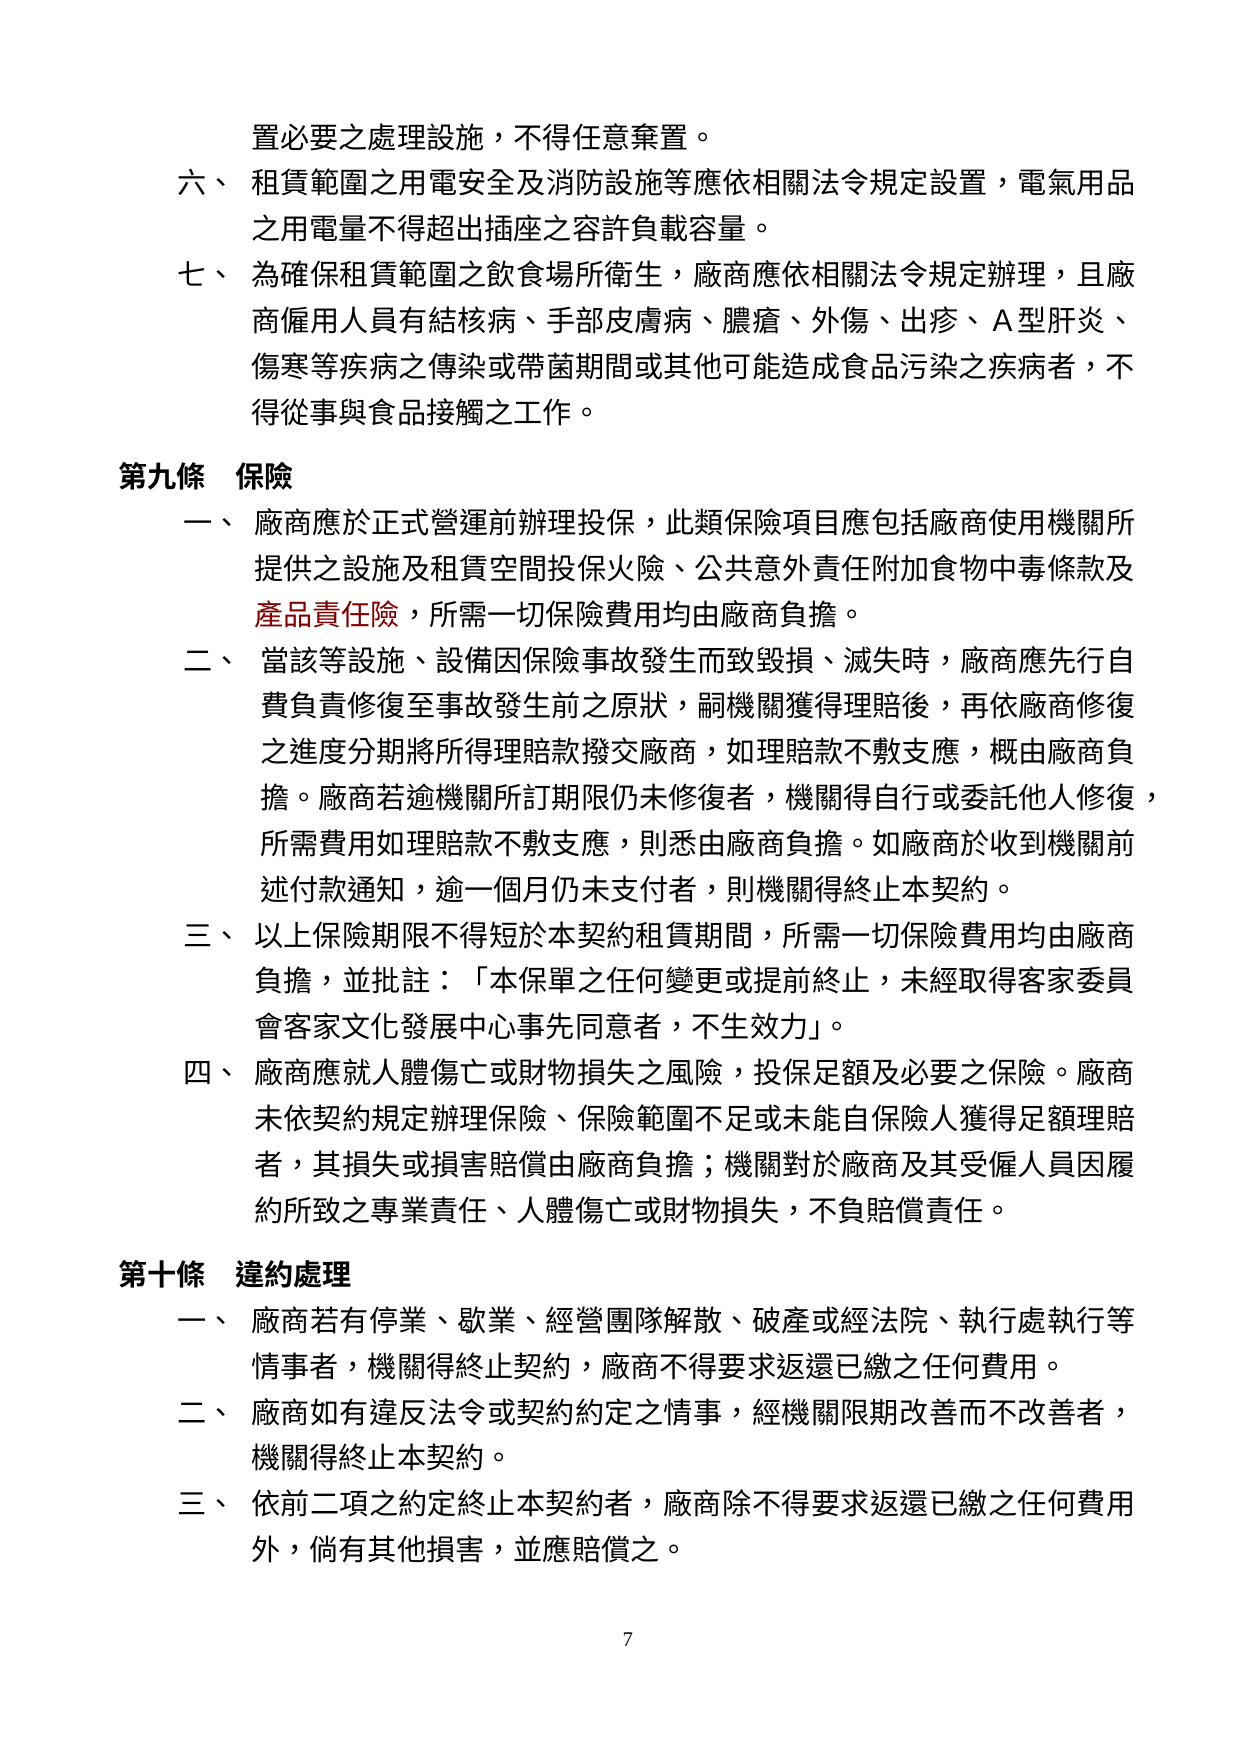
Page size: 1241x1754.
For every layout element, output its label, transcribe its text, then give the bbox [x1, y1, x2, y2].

list 廠商若有停業、歇業、經營團隊解散、破產或經法院、執行處執行等情事者，機關得終止契約，廠商不得要求返還已繳之任何費用。 [177, 1295, 1137, 1386]
text 第九條 保險 [118, 451, 1137, 497]
list 廠商如有違反法令或契約約定之情事，經機關限期改善而不改善者，機關得終止本契約。 [177, 1386, 1137, 1478]
list 為確保租賃範圍之飲食場所衛生，廠商應依相關法令規定辦理，且廠商僱用人員有結核病、手部皮膚病、膿瘡、外傷、出疹、Ａ型肝炎、傷寒等疾病之傳染或帶菌期間或其他可能造成食品污染之疾病者，不得從事與食品接觸之工作。 [177, 249, 1137, 432]
list 依前二項之約定終止本契約者，廠商除不得要求返還已繳之任何費用外，倘有其他損害，並應賠償之。 [177, 1478, 1137, 1570]
text 第十條 違約處理 [118, 1249, 1137, 1295]
list 置必要之處理設施，不得任意棄置。 [177, 111, 1137, 157]
list 租賃範圍之用電安全及消防設施等應依相關法令規定設置，電氣用品之用電量不得超出插座之容許負載容量。 [177, 157, 1137, 249]
list 廠商應就人體傷亡或財物損失之風險，投保足額及必要之保險。廠商未依契約規定辦理保險、保險範圍不足或未能自保險人獲得足額理賠者，其損失或損害賠償由廠商負擔；機關對於廠商及其受僱人員因履約所致之專業責任、人體傷亡或財物損失，不負賠償責任。 [183, 1047, 1137, 1230]
list 以上保險期限不得短於本契約租賃期間，所需一切保險費用均由廠商負擔，並批註：「本保單之任何變更或提前終止，未經取得客家委員會客家文化發展中心事先同意者，不生效力｣。 [183, 909, 1137, 1047]
list 當該等設施、設備因保險事故發生而致毀損、滅失時，廠商應先行自費負責修復至事故發生前之原狀，嗣機關獲得理賠後，再依廠商修復之進度分期將所得理賠款撥交廠商，如理賠款不敷支應，概由廠商負擔。廠商若逾機關所訂期限仍未修復者，機關得自行或委託他人修復，所需費用如理賠款不敷支應，則悉由廠商負擔。如廠商於收到機關前述付款通知，逾一個月仍未支付者，則機關得終止本契約。 [183, 634, 1137, 909]
list 廠商應於正式營運前辦理投保，此類保險項目應包括廠商使用機關所提供之設施及租賃空間投保火險、公共意外責任附加食物中毒條款及產品責任險，所需一切保險費用均由廠商負擔。 [183, 497, 1137, 634]
